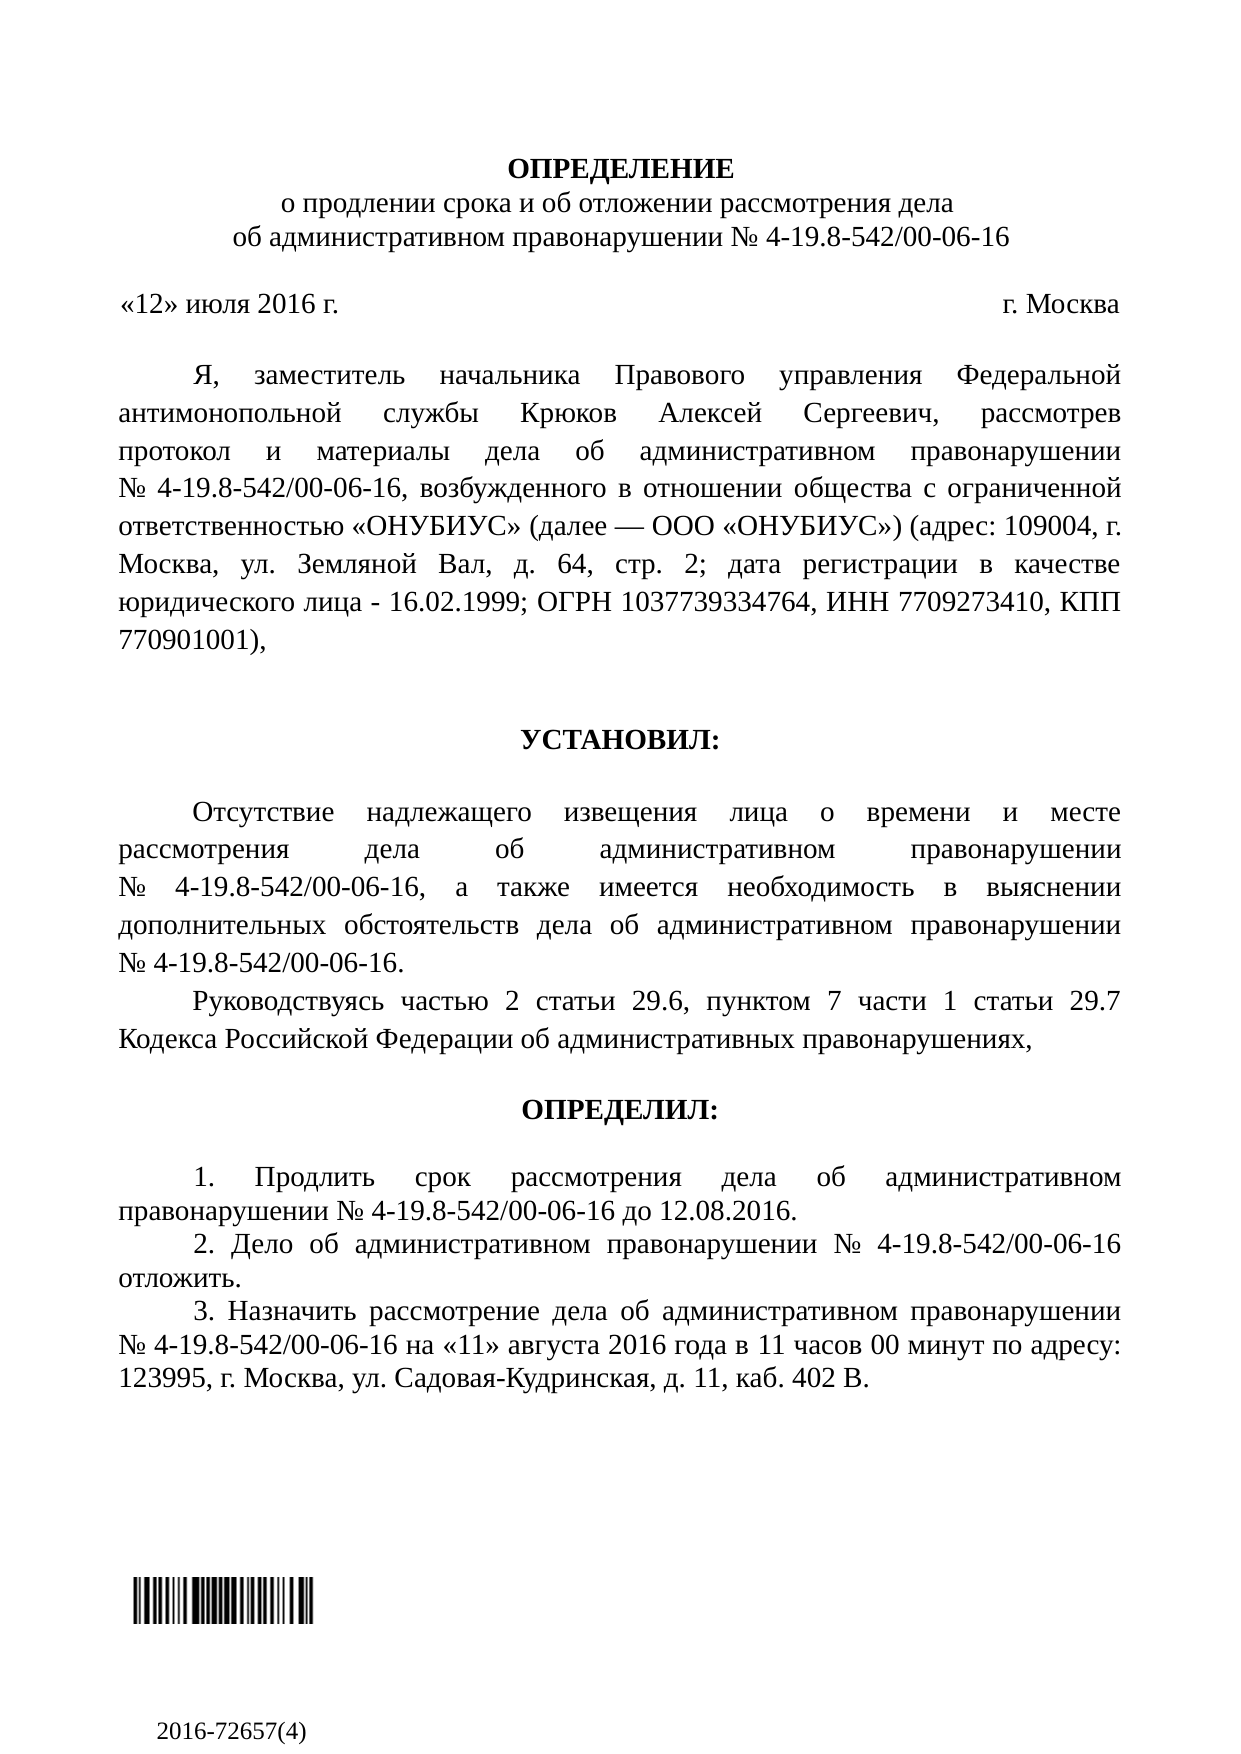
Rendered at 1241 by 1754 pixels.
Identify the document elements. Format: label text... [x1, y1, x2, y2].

text Я, заместитель начальника Правового управления Федеральной антимонопольной службы Крюков Алексей Сергеевич, рассмотрев протокол и материалы дела об административном правонарушении № 4-19.8-542/00-06-16, возбужденного в отношении общества с ограниченной ответственностью «ОНУБИУС» (далее — ООО «ОНУБИУС») (адрес: 109004, г. Москва, ул. Земляной Вал, д. 64, стр. 2; дата регистрации в качестве юридического лица - 16.02.1999; ОГРН 1037739334764, ИНН 7709273410, КПП 770901001), [118, 353, 1122, 655]
picture [118, 1577, 331, 1624]
text 3. Назначить рассмотрение дела об административном правонарушении № 4-19.8-542/00-06-16 на «11» августа 2016 года в 11 часов 00 минут по адресу: 123995, г. Москва, ул. Садовая-Кудринская, д. 11, каб. 402 В. [118, 1293, 1122, 1394]
text Отсутствие надлежащего извещения лица о времени и месте рассмотрения дела об административном правонарушении № 4-19.8-542/00-06-16, а также имеется необходимость в выяснении дополнительных обстоятельств дела об административном правонарушении № 4-19.8-542/00-06-16. [118, 789, 1122, 979]
text 2. Дело об административном правонарушении № 4-19.8-542/00-06-16 отложить. [118, 1226, 1122, 1293]
text об административном правонарушении № 4-19.8-542/00-06-16 [120, 219, 1122, 252]
text Руководствуясь частью 2 статьи 29.6, пунктом 7 части 1 статьи 29.7 Кодекса Российской Федерации об административных правонарушениях, [118, 979, 1122, 1054]
text «12» июля 2016 г. г. Москва [120, 286, 1122, 319]
text 1. Продлить срок рассмотрения дела об административном правонарушении № 4-19.8-542/00-06-16 до 12.08.2016. [118, 1159, 1122, 1226]
text УСТАНОВИЛ: [118, 722, 1122, 756]
text о продлении срока и об отложении рассмотрения дела [120, 185, 1122, 219]
text ОПРЕДЕЛЕНИЕ [120, 152, 1122, 185]
text ОПРЕДЕЛИЛ: [118, 1092, 1122, 1126]
